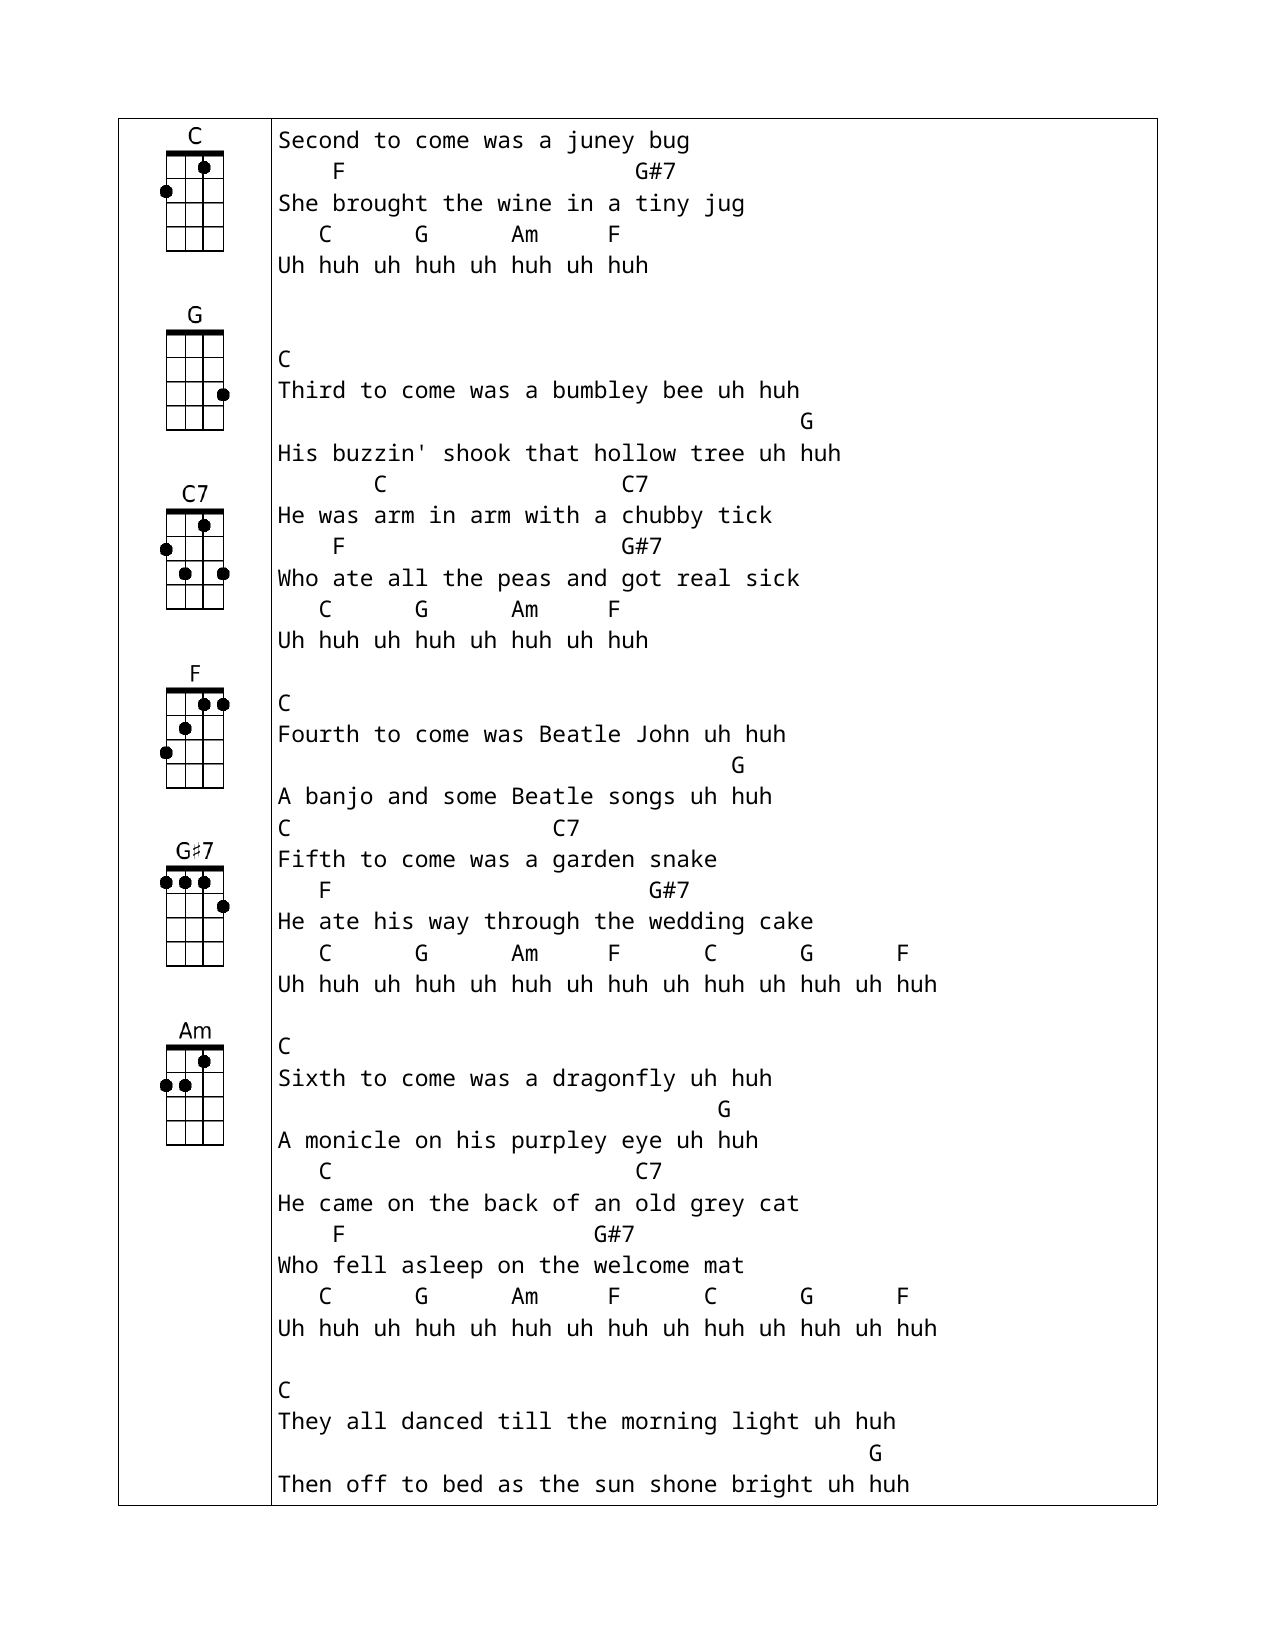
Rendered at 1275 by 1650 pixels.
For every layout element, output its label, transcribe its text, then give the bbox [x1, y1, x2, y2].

picture [138, 302, 252, 453]
picture [138, 838, 252, 989]
picture [138, 123, 252, 274]
table_header [119, 119, 271, 1505]
picture [138, 481, 252, 632]
table_header Second to come was a juney bug F G#7 She brought the wine in a tiny jug C G Am F Uh huh uh huh uh huh uh huh C Third to come was a bumbley bee uh huh G His buzzin' shook that hollow tree uh huh C C7 He was arm in arm with a chubby tick F G#7 Who ate all the peas and got real sick C G Am F Uh huh uh huh uh huh uh huh C Fourth to come was Beatle John uh huh G A banjo and some Beatle songs uh huh C C7 Fifth to come was a garden snake F G#7 He ate his way through the wedding cake C G Am F C G F Uh huh uh huh uh huh uh huh uh huh uh huh uh huh C Sixth to come was a dragonfly uh huh G A monicle on his purpley eye uh huh C C7 He came on the back of an old grey cat F G#7 Who fell asleep on the welcome mat C G Am F C G F Uh huh uh huh uh huh uh huh uh huh uh huh uh huh C They all danced till the morning light uh huh G Then off to bed as the sun shone bright uh huh [272, 119, 1157, 1505]
picture [138, 660, 252, 811]
picture [138, 1017, 252, 1168]
